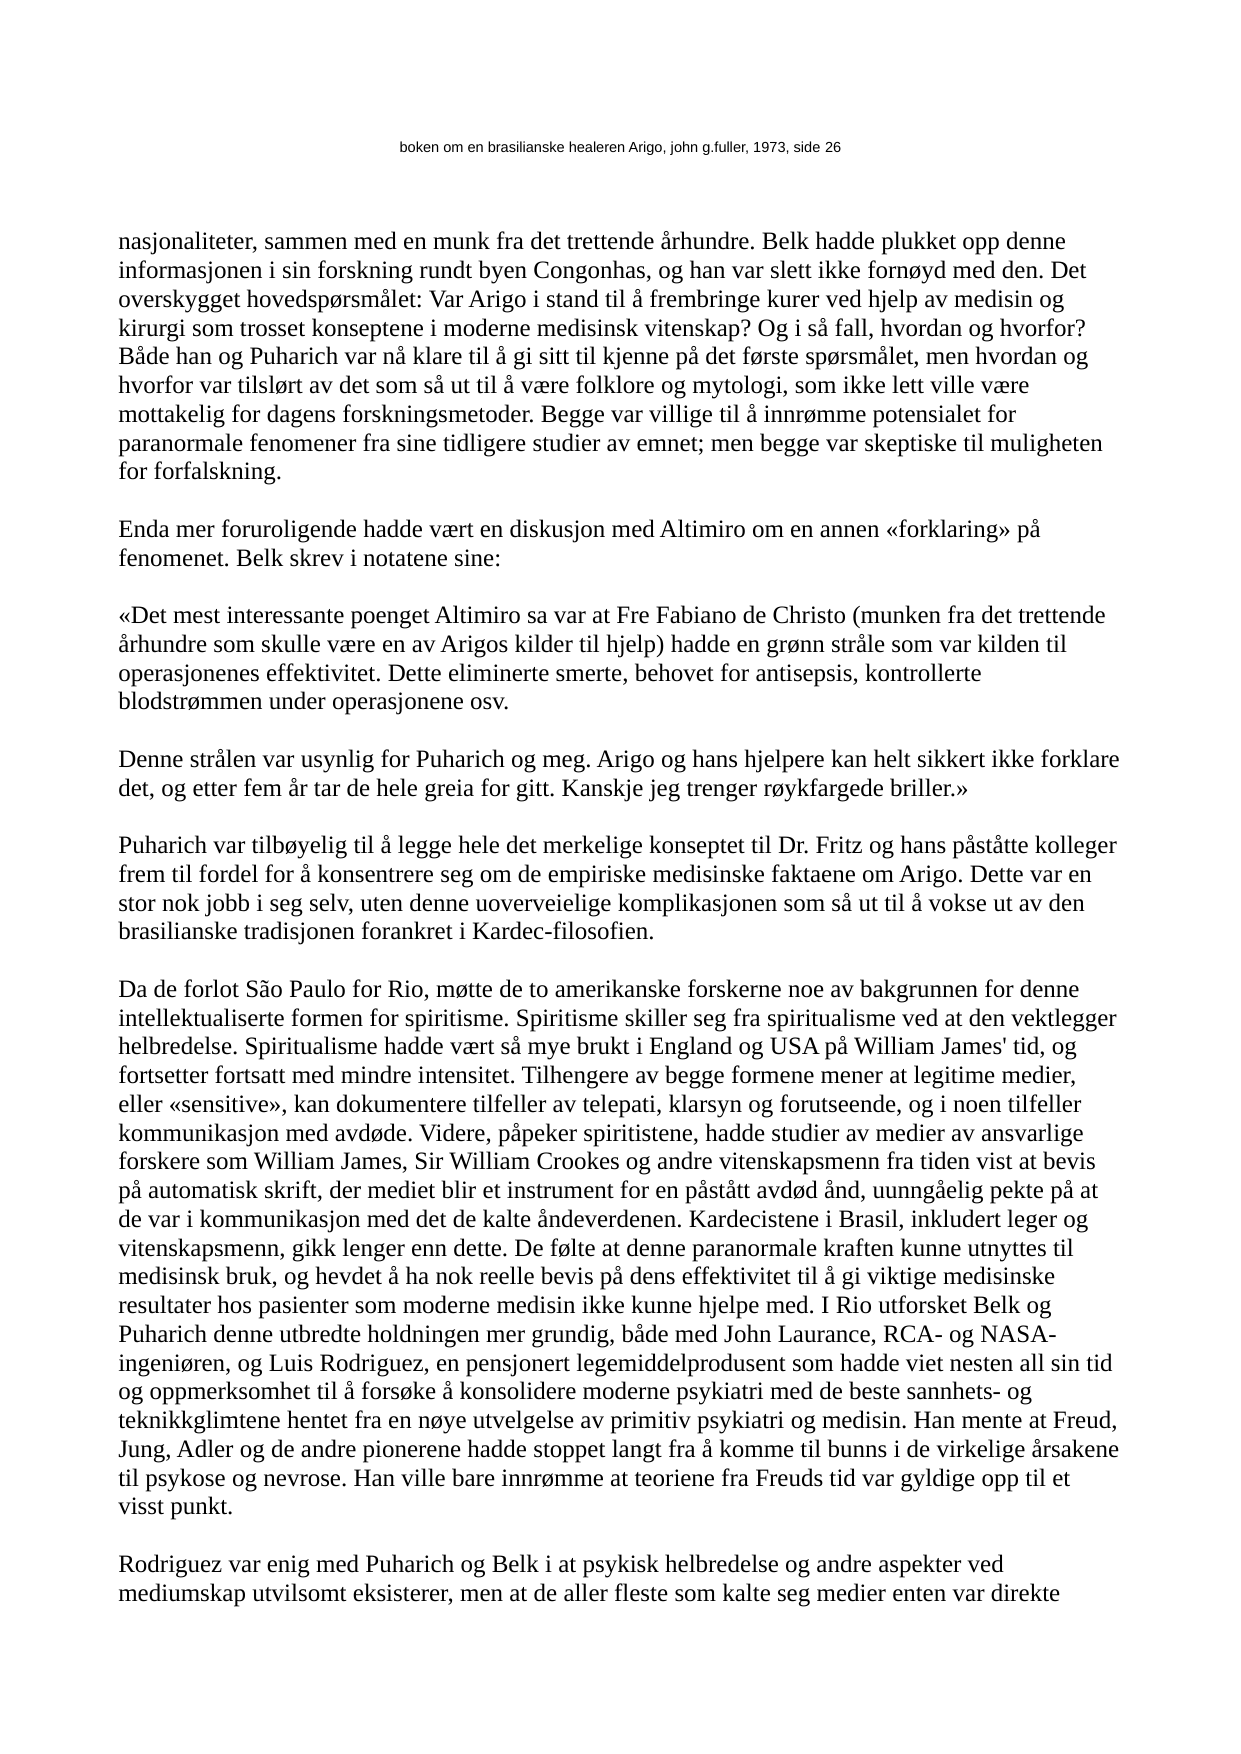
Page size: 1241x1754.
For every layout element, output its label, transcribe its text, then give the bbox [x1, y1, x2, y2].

text Enda mer foruroligende hadde vært en diskusjon med Altimiro om en annen «forklaring» på fenomenet. Belk skrev i notatene sine: [118, 514, 1122, 571]
text Denne strålen var usynlig for Puharich og meg. Arigo og hans hjelpere kan helt sikkert ikke forklare det, og etter fem år tar de hele greia for gitt. Kanskje jeg trenger røykfargede briller.» [118, 744, 1122, 801]
text Da de forlot São Paulo for Rio, møtte de to amerikanske forskerne noe av bakgrunnen for denne intellektualiserte formen for spiritisme. Spiritisme skiller seg fra spiritualisme ved at den vektlegger helbredelse. Spiritualisme hadde vært så mye brukt i England og USA på William James' tid, og fortsetter fortsatt med mindre intensitet. Tilhengere av begge formene mener at legitime medier, eller «sensitive», kan dokumentere tilfeller av telepati, klarsyn og forutseende, og i noen tilfeller kommunikasjon med avdøde. Videre, påpeker spiritistene, hadde studier av medier av ansvarlige forskere som William James, Sir William Crookes og andre vitenskapsmenn fra tiden vist at bevis på automatisk skrift, der mediet blir et instrument for en påstått avdød ånd, uunngåelig pekte på at de var i kommunikasjon med det de kalte åndeverdenen. Kardecistene i Brasil, inkludert leger og vitenskapsmenn, gikk lenger enn dette. De følte at denne paranormale kraften kunne utnyttes til medisinsk bruk, og hevdet å ha nok reelle bevis på dens effektivitet til å gi viktige medisinske resultater hos pasienter som moderne medisin ikke kunne hjelpe med. I Rio utforsket Belk og Puharich denne utbredte holdningen mer grundig, både med John Laurance, RCA- og NASA-ingeniøren, og Luis Rodriguez, en pensjonert legemiddelprodusent som hadde viet nesten all sin tid og oppmerksomhet til å forsøke å konsolidere moderne psykiatri med de beste sannhets- og teknikkglimtene hentet fra en nøye utvelgelse av primitiv psykiatri og medisin. Han mente at Freud, Jung, Adler og de andre pionerene hadde stoppet langt fra å komme til bunns i de virkelige årsakene til psykose og nevrose. Han ville bare innrømme at teoriene fra Freuds tid var gyldige opp til et visst punkt. [118, 974, 1122, 1520]
text Puharich var tilbøyelig til å legge hele det merkelige konseptet til Dr. Fritz og hans påståtte kolleger frem til fordel for å konsentrere seg om de empiriske medisinske faktaene om Arigo. Dette var en stor nok jobb i seg selv, uten denne uoverveielige komplikasjonen som så ut til å vokse ut av den brasilianske tradisjonen forankret i Kardec-filosofien. [118, 830, 1122, 945]
text nasjonaliteter, sammen med en munk fra det trettende århundre. Belk hadde plukket opp denne informasjonen i sin forskning rundt byen Congonhas, og han var slett ikke fornøyd med den. Det overskygget hovedspørsmålet: Var Arigo i stand til å frembringe kurer ved hjelp av medisin og kirurgi som trosset konseptene i moderne medisinsk vitenskap? Og i så fall, hvordan og hvorfor? Både han og Puharich var nå klare til å gi sitt til kjenne på det første spørsmålet, men hvordan og hvorfor var tilslørt av det som så ut til å være folklore og mytologi, som ikke lett ville være mottakelig for dagens forskningsmetoder. Begge var villige til å innrømme potensialet for paranormale fenomener fra sine tidligere studier av emnet; men begge var skeptiske til muligheten for forfalskning. [118, 226, 1122, 485]
text «Det mest interessante poenget Altimiro sa var at Fre Fabiano de Christo (munken fra det trettende århundre som skulle være en av Arigos kilder til hjelp) hadde en grønn stråle som var kilden til operasjonenes effektivitet. Dette eliminerte smerte, behovet for antisepsis, kontrollerte blodstrømmen under operasjonene osv. [118, 600, 1122, 715]
text Rodriguez var enig med Puharich og Belk i at psykisk helbredelse og andre aspekter ved mediumskap utvilsomt eksisterer, men at de aller fleste som kalte seg medier enten var direkte [118, 1549, 1122, 1606]
